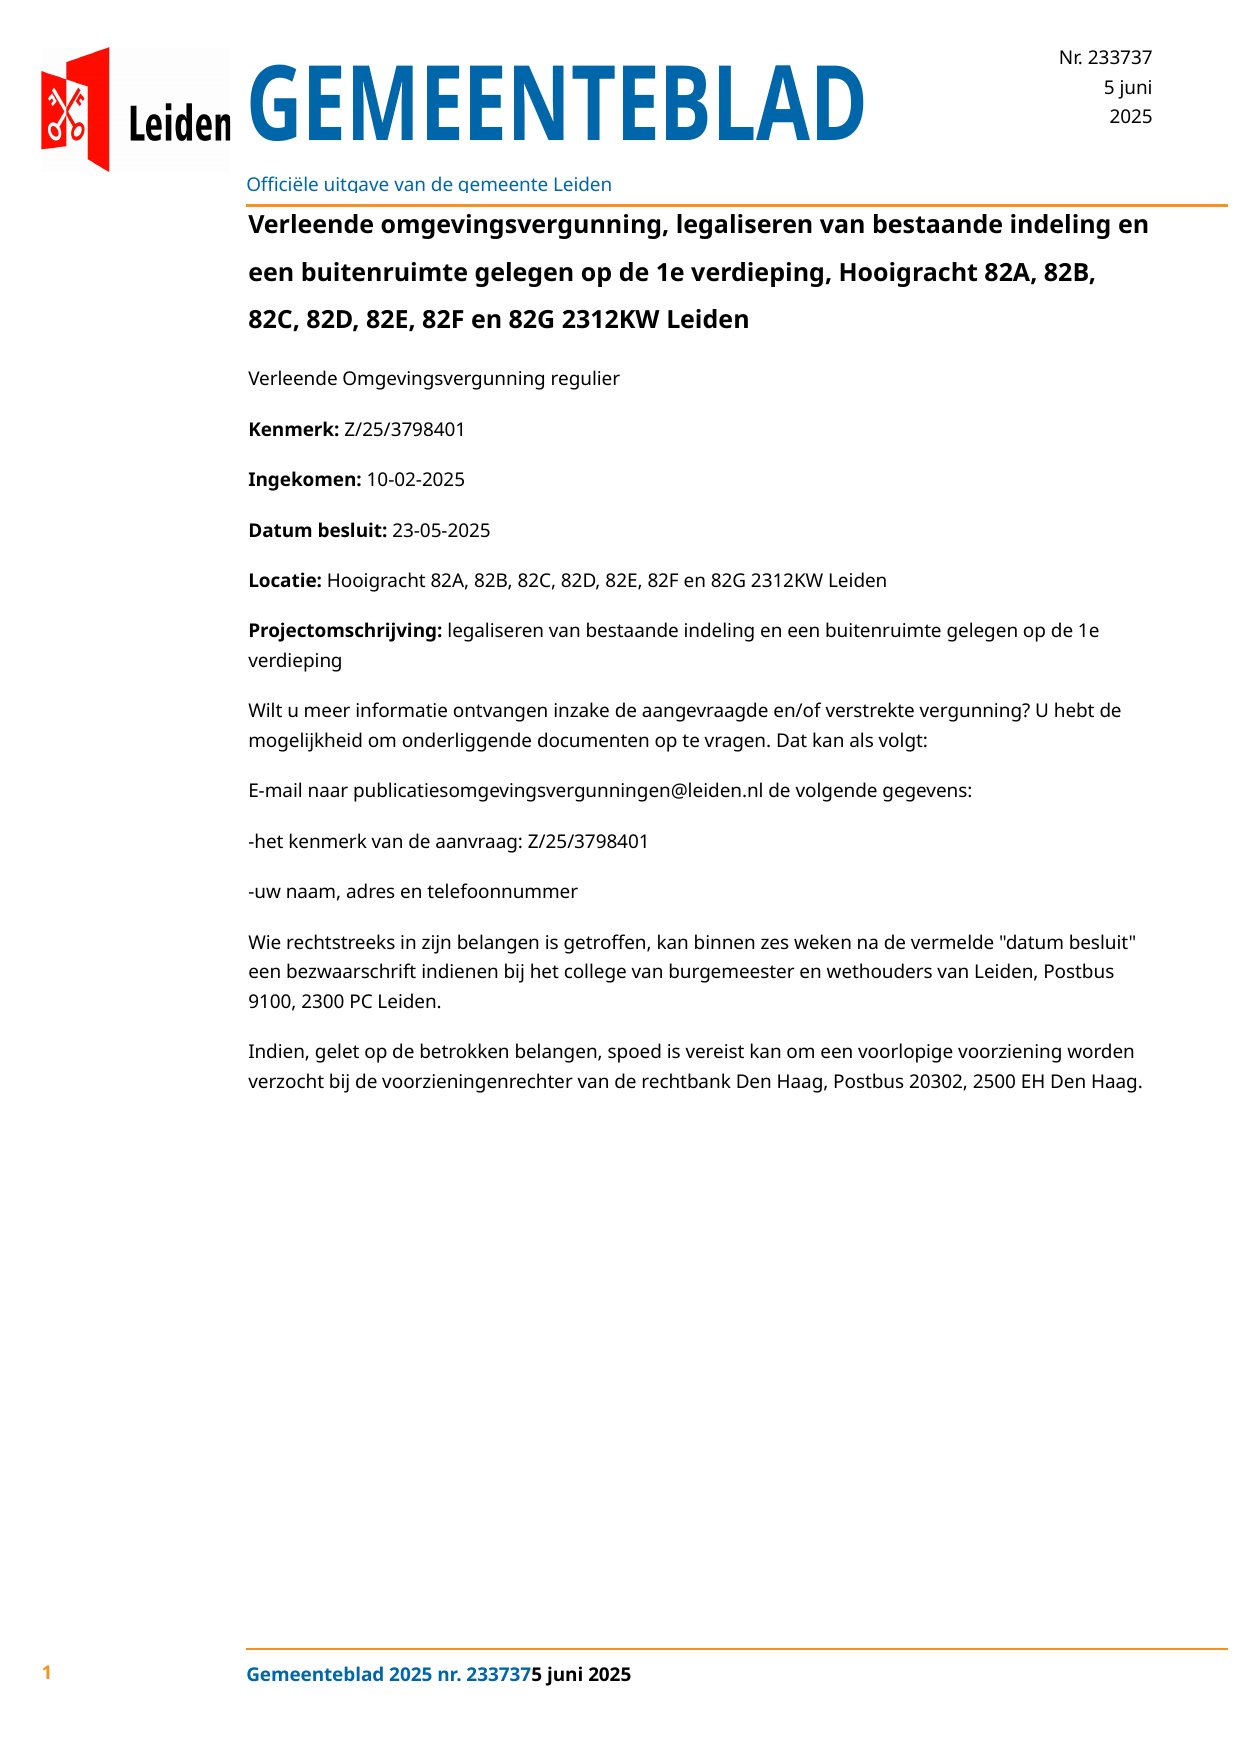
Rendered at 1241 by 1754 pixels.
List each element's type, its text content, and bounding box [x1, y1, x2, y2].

text Wilt u meer informatie ontvangen inzake de aangevraagde en/of verstrekte vergunning? U hebt de mogelijkheid om onderliggende documenten op te vragen. Dat kan als volgt: [248, 698, 1152, 753]
text Kenmerk: Z/25/3798401 [248, 416, 1152, 442]
picture [41, 47, 231, 172]
text Indien, gelet op de betrokken belangen, spoed is vereist kan om een voorlopige voorziening worden verzocht bij de voorzieningenrechter van de rechtbank Den Haag, Postbus 20302, 2500 EH Den Haag. [248, 1038, 1152, 1094]
text Ingekomen: 10-02-2025 [248, 466, 1152, 492]
text Verleende Omgevingsvergunning regulier [248, 366, 1152, 391]
text E-mail naar publicatiesomgevingsvergunningen@leiden.nl de volgende gegevens: [248, 778, 1152, 803]
text Wie rechtstreeks in zijn belangen is getroffen, kan binnen zes weken na de vermelde "datum besluit" een bezwaarschrift indienen bij het college van burgemeester en wethouders van Leiden, Postbus 9100, 2300 PC Leiden. [248, 929, 1152, 1014]
text Datum besluit: 23-05-2025 [248, 517, 1152, 542]
text Verleende omgevingsvergunning, legaliseren van bestaande indeling en een buitenruimte gelegen op de 1e verdieping, Hooigracht 82A, 82B, 82C, 82D, 82E, 82F en 82G 2312KW Leiden [248, 207, 1152, 336]
text Locatie: Hooigracht 82A, 82B, 82C, 82D, 82E, 82F en 82G 2312KW Leiden [248, 567, 1152, 593]
text -het kenmerk van de aanvraag: Z/25/3798401 [248, 828, 1152, 854]
text -uw naam, adres en telefoonnummer [248, 878, 1152, 904]
text Projectomschrijving: legaliseren van bestaande indeling en een buitenruimte gelegen op de 1e verdieping [248, 618, 1152, 673]
